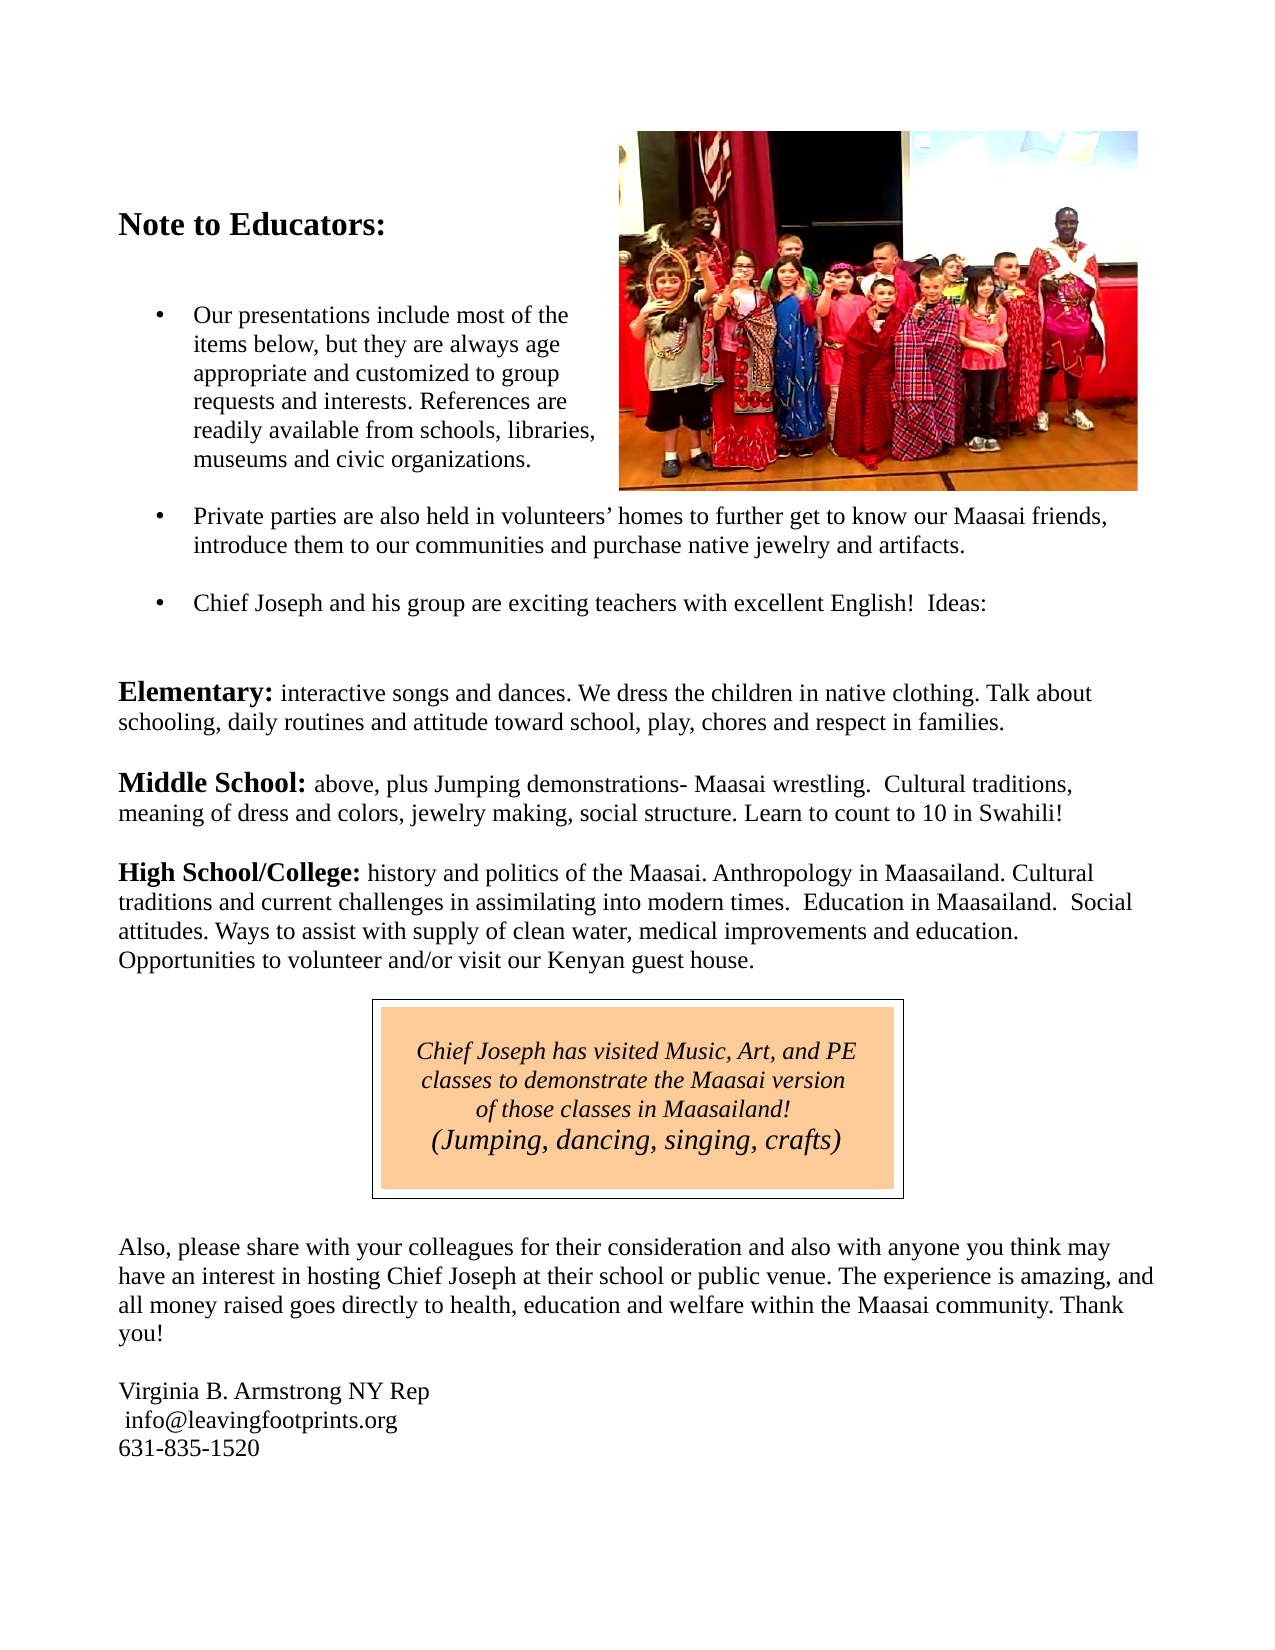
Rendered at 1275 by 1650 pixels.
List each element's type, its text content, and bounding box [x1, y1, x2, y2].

text of those classes in Maasailand! [381, 1094, 894, 1122]
text High School/College: history and politics of the Maasai. Anthropology in Maasailand. Cultural traditions and current challenges in assimilating into modern times. Education in Maasailand. Social attitudes. Ways to assist with supply of clean water, medical improvements and education. Opportunities to volunteer and/or visit our Kenyan guest house. [118, 856, 1157, 973]
text Note to Educators: [118, 204, 618, 243]
list Private parties are also held in volunteers’ homes to further get to know our Maasai friends, introduce them to our communities and purchase native jewelry and artifacts. [156, 501, 1157, 559]
text (Jumping, dancing, singing, crafts) [381, 1122, 894, 1156]
text Also, please share with your colleagues for their consideration and also with anyone you think may have an interest in hosting Chief Joseph at their school or public venue. The experience is amazing, and all money raised goes directly to health, education and welfare within the Maasai community. Thank you! [118, 1232, 1157, 1347]
text 631-835-1520 [118, 1433, 1157, 1462]
text Elementary: interactive songs and dances. We dress the children in native clothing. Talk about schooling, daily routines and attitude toward school, play, chores and respect in families. [118, 674, 1157, 736]
text Chief Joseph has visited Music, Art, and PE classes to demonstrate the Maasai version [381, 1036, 894, 1094]
text info@leavingfootprints.org [118, 1405, 1157, 1433]
list Chief Joseph and his group are exciting teachers with excellent English! Ideas: [156, 588, 1157, 616]
picture [618, 131, 1138, 491]
text Virginia B. Armstrong NY Rep [118, 1376, 1157, 1405]
text Middle School: above, plus Jumping demonstrations- Maasai wrestling. Cultural traditions, meaning of dress and colors, jewelry making, social structure. Learn to count to 10 in Swahili! [118, 765, 1157, 827]
text [1138, 204, 1157, 243]
list Our presentations include most of the items below, but they are always age appropriate and customized to group requests and interests. References are readily available from schools, libraries, museums and civic organizations. [156, 300, 618, 473]
